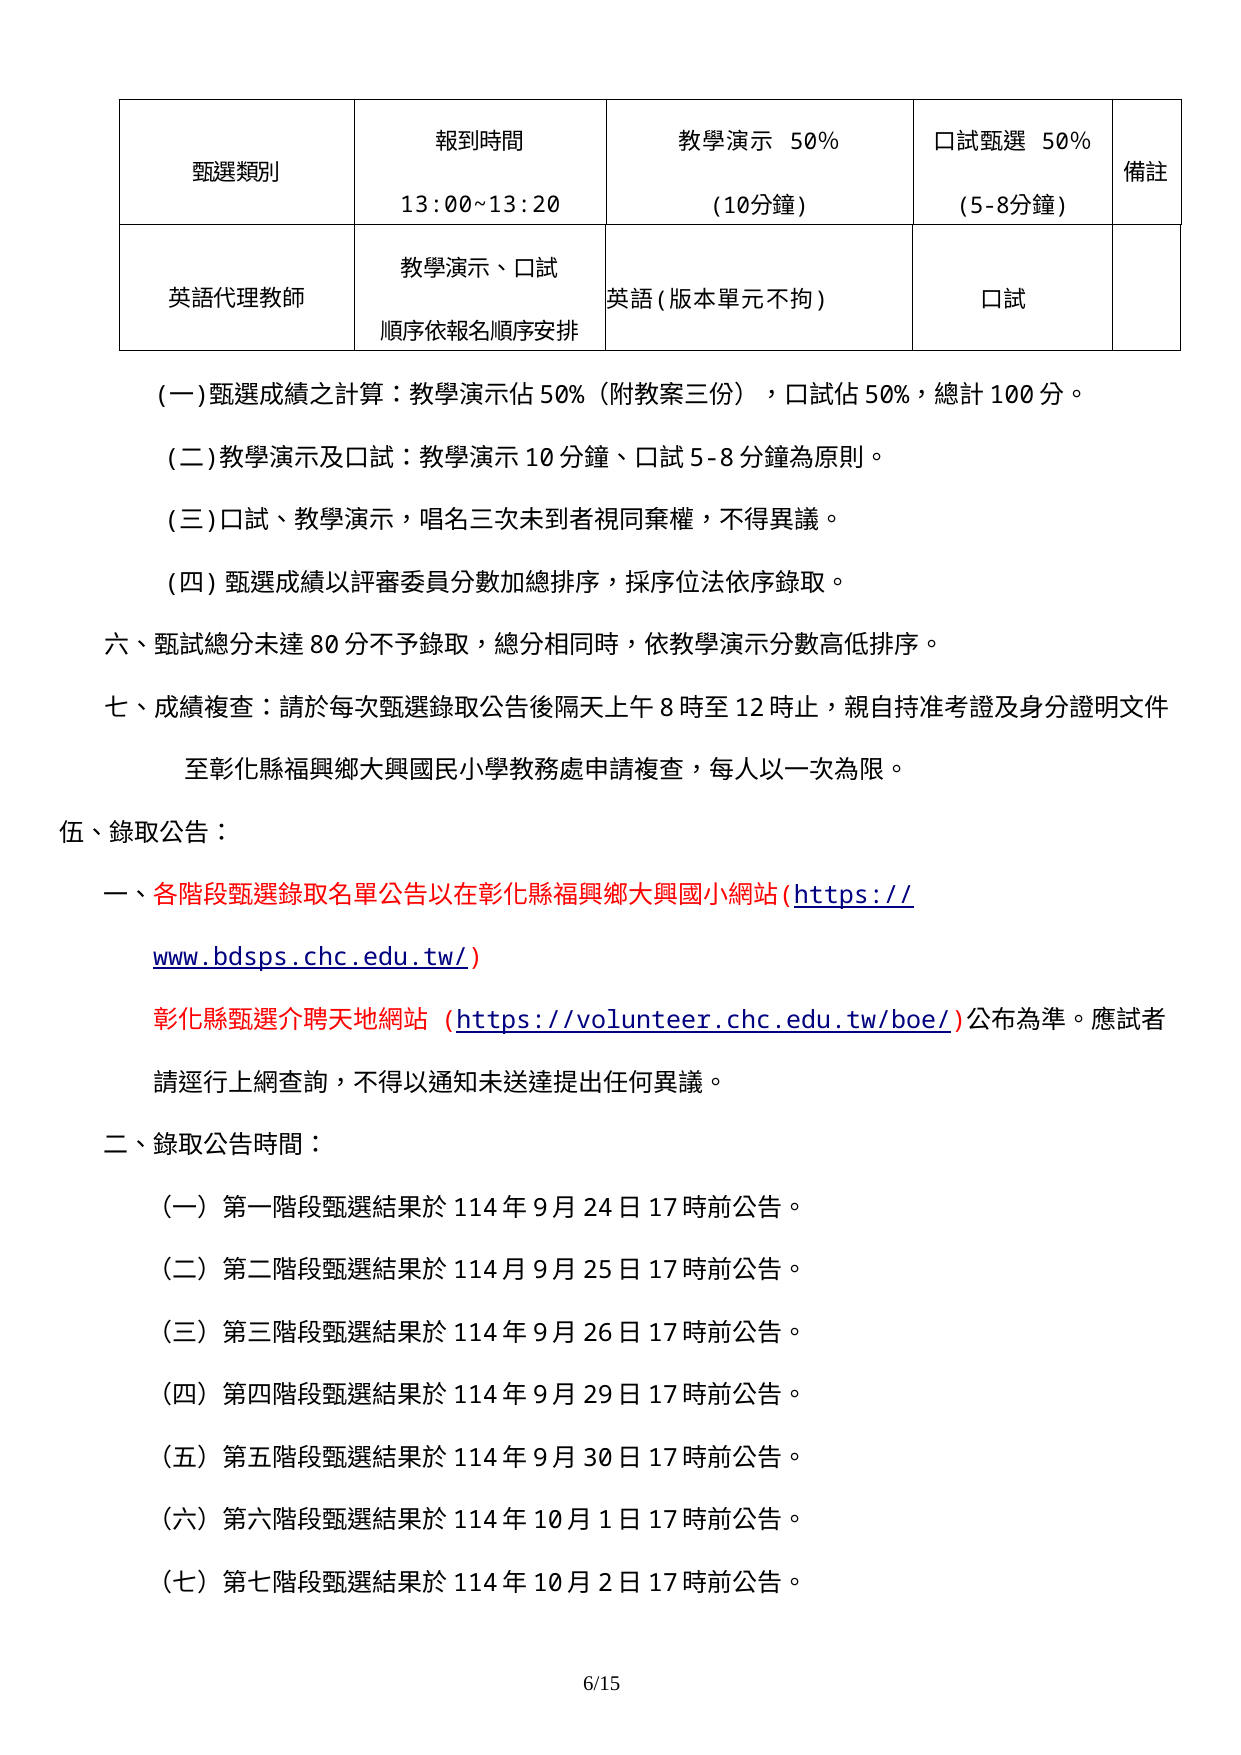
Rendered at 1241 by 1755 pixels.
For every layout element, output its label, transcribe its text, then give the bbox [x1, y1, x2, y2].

text (一)甄選成績之計算：教學演示佔50%（附教案三份），口試佔50%，總計100分。 [59, 351, 1181, 414]
table_header 口試甄選 50％ (5-8分鐘) [914, 100, 1112, 224]
text 七、成績複查：請於每次甄選錄取公告後隔天上午8時至12時止，親自持准考證及身分證明文件至彰化縣福興鄉大興國民小學教務處申請複查，每人以一次為限。 [59, 664, 1181, 789]
table_cell 口試 [913, 225, 1112, 350]
text 伍、錄取公告： [59, 789, 1181, 851]
text （五）第五階段甄選結果於114年9月30日17時前公告。 [148, 1414, 1181, 1476]
table_cell 英語(版本單元不拘) [606, 225, 912, 350]
table_cell [1113, 225, 1180, 350]
text （一）第一階段甄選結果於114年9月24日17時前公告。 [148, 1164, 1181, 1226]
text (四) 甄選成績以評審委員分數加總排序，採序位法依序錄取。 [59, 539, 1181, 601]
text （四）第四階段甄選結果於114年9月29日17時前公告。 [148, 1351, 1181, 1414]
text 彰化縣甄選介聘天地網站 (https://volunteer.chc.edu.tw/boe/)公布為準。應試者請逕行上網查詢，不得以通知未送達提出任何異議。 [103, 976, 1181, 1101]
text (二)教學演示及口試：教學演示10分鐘、口試5-8分鐘為原則。 [59, 414, 1181, 476]
table_header 教學演示 50％ (10分鐘) [607, 100, 913, 224]
text （六）第六階段甄選結果於114年10月1日17時前公告。 [148, 1476, 1181, 1539]
table_cell 教學演示、口試 順序依報名順序安排 [355, 225, 605, 350]
text 二、錄取公告時間： [103, 1101, 1181, 1164]
table_header 甄選類別 [120, 100, 354, 224]
table_cell 英語代理教師 [120, 225, 354, 350]
table_header 備註 [1113, 100, 1181, 224]
table_header 報到時間 13:00~13:20 [355, 100, 606, 224]
text 一、各階段甄選錄取名單公告以在彰化縣福興鄉大興國小網站(https://www.bdsps.chc.edu.tw/) [103, 851, 1181, 976]
text （三）第三階段甄選結果於114年9月26日17時前公告。 [148, 1289, 1181, 1351]
text （二）第二階段甄選結果於114月9月25日17時前公告。 [148, 1226, 1181, 1289]
text （七）第七階段甄選結果於114年10月2日17時前公告。 [148, 1539, 1181, 1601]
text 六、甄試總分未達80分不予錄取，總分相同時，依教學演示分數高低排序。 [59, 601, 1181, 664]
text (三)口試、教學演示，唱名三次未到者視同棄權，不得異議。 [59, 476, 1181, 539]
